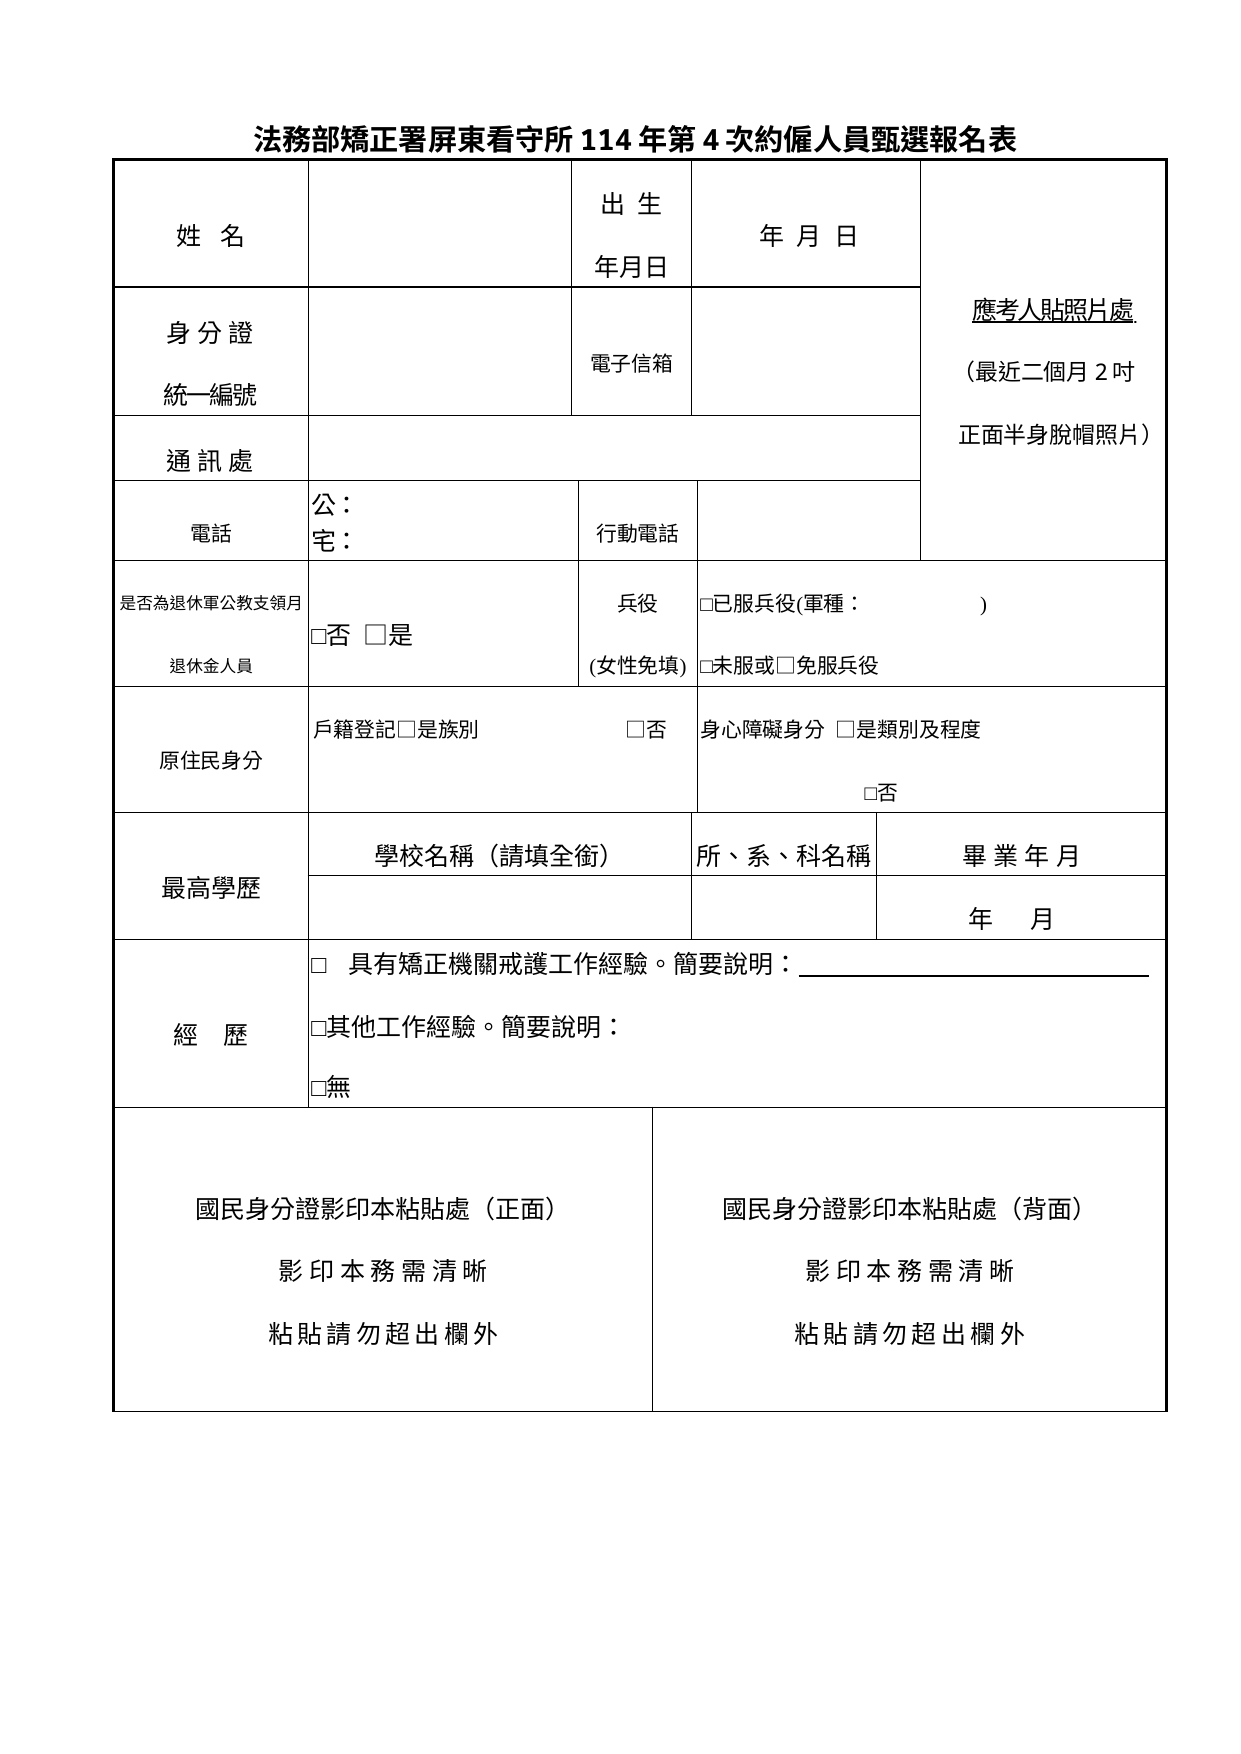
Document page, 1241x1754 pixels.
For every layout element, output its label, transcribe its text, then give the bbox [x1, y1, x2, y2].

text 法務部矯正署屏東看守所114年第4次約僱人員甄選報名表 [118, 96, 1152, 158]
table_cell 兵役 (女性免填) [579, 561, 697, 686]
table_cell 畢 業 年 月 [877, 813, 1165, 875]
table_cell [309, 416, 920, 480]
table_cell 學校名稱（請填全銜） [309, 813, 691, 875]
table_cell □否 □是 [309, 561, 578, 686]
table_cell 通 訊 處 [115, 416, 308, 480]
table_header 姓 名 [115, 161, 308, 286]
table_header 應考人貼照片處 （最近二個月2吋 正面半身脫帽照片） [921, 161, 1165, 560]
table_cell 國民身分證影印本粘貼處（背面） 影 印 本 務 需 清 晰 粘貼請勿超出欄外 [653, 1108, 1165, 1411]
table_header 年 月 日 [692, 161, 920, 286]
table_cell 具有矯正機關戒護工作經驗。簡要說明： □其他工作經驗。簡要說明： □無 [309, 940, 1165, 1107]
table_cell 所、系、科名稱 [692, 813, 876, 875]
table_cell 最高學歷 [115, 813, 308, 939]
table_cell 經 歷 [115, 940, 308, 1107]
table_cell 國民身分證影印本粘貼處（正面） 影 印 本 務 需 清 晰 粘貼請勿超出欄外 [115, 1108, 652, 1411]
table_cell 戶籍登記□是族別 □否 [309, 687, 697, 812]
table_cell 電話 [115, 481, 308, 560]
table_cell 電子信箱 [572, 288, 691, 414]
table_cell 身心障礙身分 □是類別及程度 □否 [698, 687, 1165, 812]
table_cell □已服兵役(軍種： ) □未服或□免服兵役 [698, 561, 1165, 686]
table_cell 行動電話 [579, 481, 697, 560]
table_cell 身 分 證 統一編號 [115, 288, 308, 414]
table_cell [698, 481, 920, 560]
table_cell [692, 288, 920, 414]
table_header [309, 161, 571, 286]
table_cell [692, 876, 876, 939]
table_cell [309, 288, 571, 414]
table_cell [309, 876, 691, 939]
table_header 出 生 年月日 [572, 161, 691, 286]
table_cell 公： 宅： [309, 481, 578, 560]
table_cell 原住民身分 [115, 687, 308, 812]
table_cell 年 月 [877, 876, 1165, 939]
table_cell 是否為退休軍公教支領月退休金人員 [115, 561, 308, 686]
